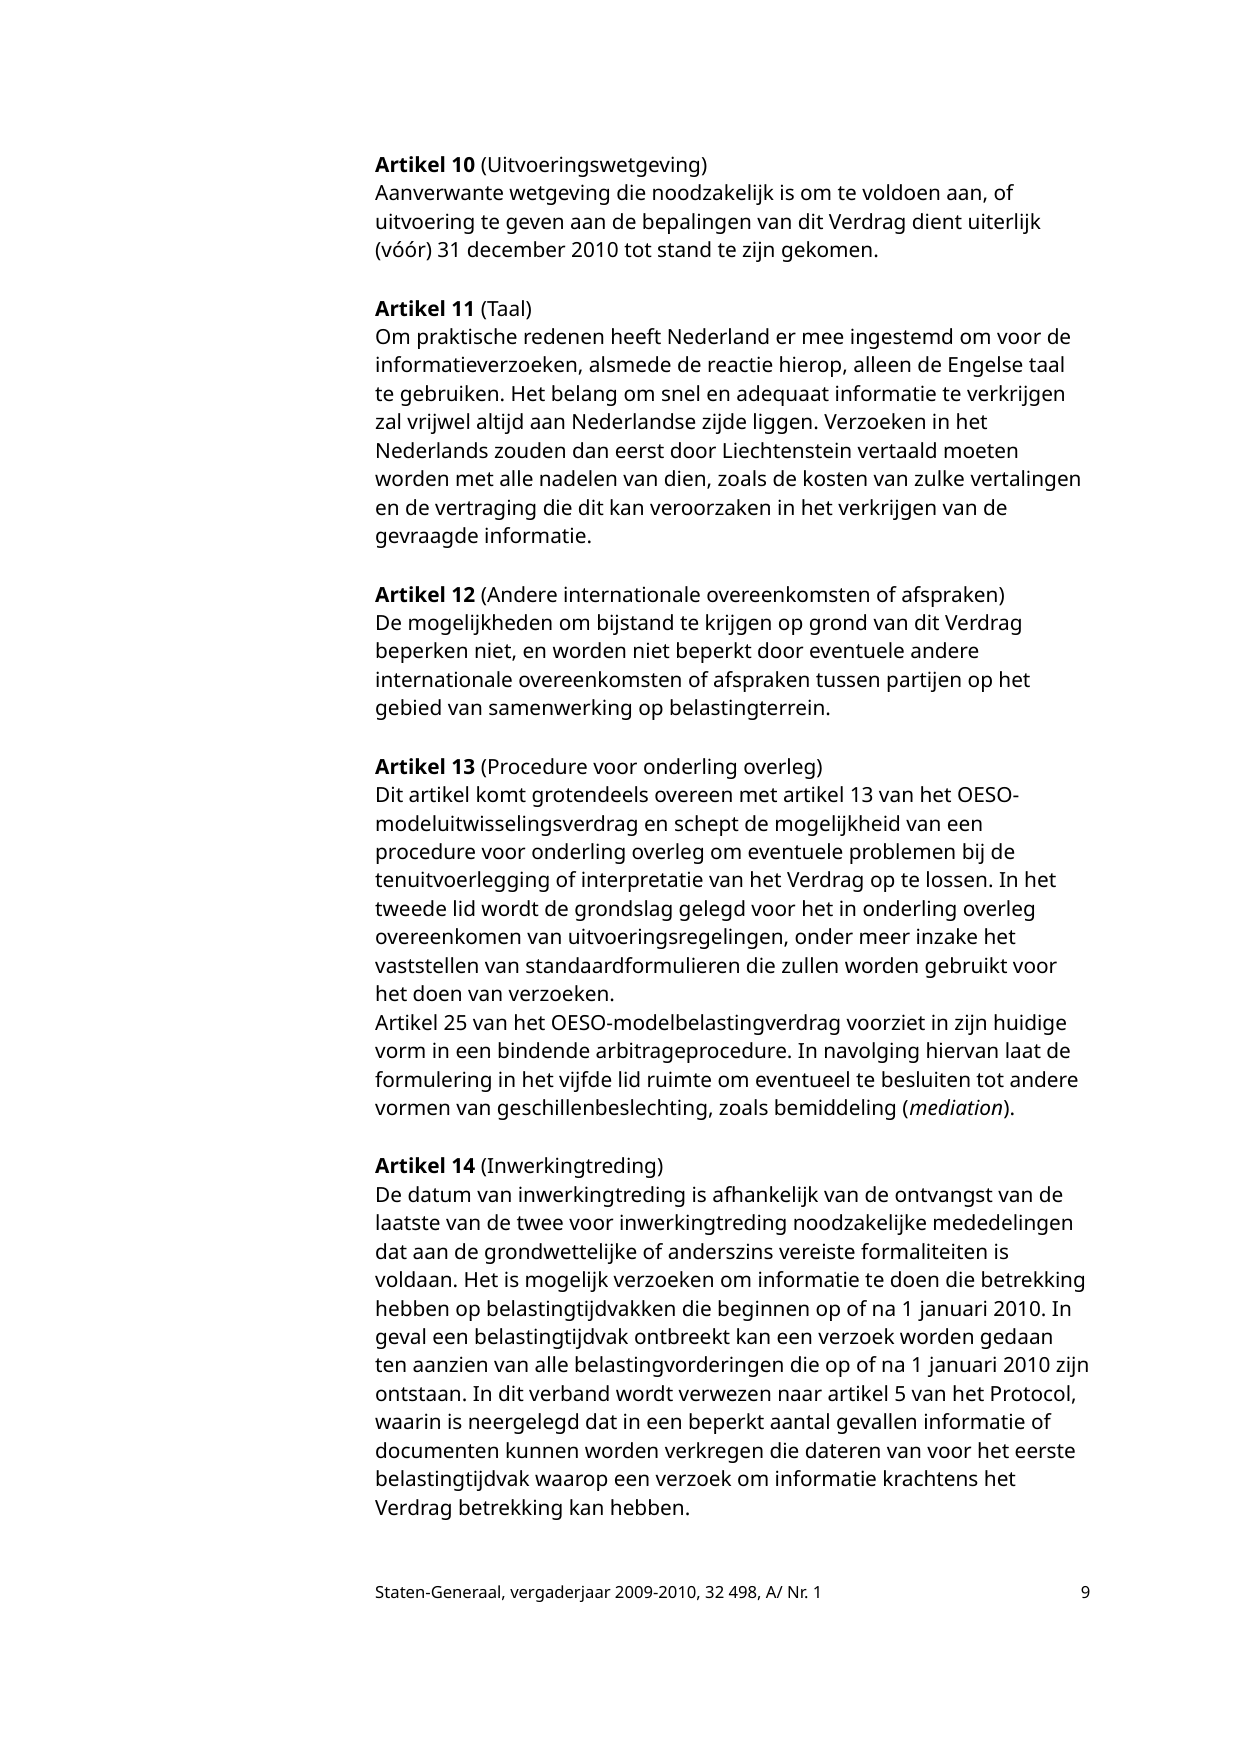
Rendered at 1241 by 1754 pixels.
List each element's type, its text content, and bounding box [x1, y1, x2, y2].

text Artikel 25 van het OESO-modelbelastingverdrag voorziet in zijn huidige vorm in een bindende arbitrageprocedure. In navolging hiervan laat de formulering in het vijfde lid ruimte om eventueel te besluiten tot andere vormen van geschillenbeslechting, zoals bemiddeling (mediation). [375, 1352, 1090, 1466]
text De datum van inwerkingtreding is afhankelijk van de ontvangst van de laatste van de twee voor inwerkingtreding noodzakelijke mededelingen dat aan de grondwettelijke of anderszins vereiste formaliteiten is voldaan. Het is mogelijk verzoeken om informatie te doen die betrekking hebben op belastingtijdvakken die beginnen op of na 1 januari 2010. In geval een belastingtijdvak ontbreekt kan een verzoek worden gedaan ten aanzien van alle belastingvorderingen die op of na 1 januari 2010 zijn ontstaan. In dit verband wordt verwezen naar artikel 5 van het Protocol, waarin is neergelegd dat in een beperkt aantal gevallen informatie of documenten kunnen worden verkregen die dateren van voor het eerste belastingtijdvak waarop een verzoek om informatie krachtens het Verdrag betrekking kan hebben. [375, 1524, 1090, 1553]
text Artikel 10 (Uitvoeringswetgeving) [375, 494, 1090, 523]
text De tekst van het corresponderende artikel in het OESO-modeluitwisselingsverdrag is goeddeels ontleend aan artikel 22, vierde lid, van het op 25 januari 1988 te Straatsburg tot stand gekomen Verdrag inzake wederzijdse administratieve bijstand in fiscale aangelegenheden («WABB-verdrag», Trb. 1991, 4). Naast de geheimhouding en de «doelbinding» die in dit artikel afdoende worden geregeld (inhoudende dat de gegevens niet verder mogen worden gebruikt dan het doel waarvoor ze worden verstrekt), zou de bescherming van persoonsgegevens nog een vraagpunt kunnen zijn. Op grond van de artikelen 25 en 26 van de EG-richtlijn van 24 oktober 1995 betreffende de bescherming van natuurlijke personen in verband met de verwerking van persoonsgegevens en betreffende het vrije verkeer van die gegevens (Richtlijn 95/46/EEG, PbEG L 281, blz. 31–50) kunnen gegevens worden uitgewisseld met derde landen die een passend beschermingsniveau bieden. In artikel 1 (betreffende artikel 5) van het Protocol wordt een dergelijk passend beschermingsniveau verzekerd. In de toelichting op dit artikel van het Protocol wordt dit nader omschreven. [375, 150, 1090, 264]
text Artikel 9 (Kosten) [375, 294, 1090, 322]
text Artikel 12 (Andere internationale overeenkomsten of afspraken) [375, 924, 1090, 952]
text De mogelijkheden om bijstand te krijgen op grond van dit Verdrag beperken niet, en worden niet beperkt door eventuele andere internationale overeenkomsten of afspraken tussen partijen op het gebied van samenwerking op belastingterrein. [375, 952, 1090, 1066]
text Om praktische redenen heeft Nederland er mee ingestemd om voor de informatieverzoeken, alsmede de reactie hierop, alleen de Engelse taal te gebruiken. Het belang om snel en adequaat informatie te verkrijgen zal vrijwel altijd aan Nederlandse zijde liggen. Verzoeken in het Nederlands zouden dan eerst door Liechtenstein vertaald moeten worden met alle nadelen van dien, zoals de kosten van zulke vertalingen en de vertraging die dit kan veroorzaken in het verkrijgen van de gevraagde informatie. [375, 667, 1090, 894]
text Dit artikel komt grotendeels overeen met artikel 13 van het OESO-modeluitwisselingsverdrag en schept de mogelijkheid van een procedure voor onderling overleg om eventuele problemen bij de tenuitvoerlegging of interpretatie van het Verdrag op te lossen. In het tweede lid wordt de grondslag gelegd voor het in onderling overleg overeenkomen van uitvoeringsregelingen, onder meer inzake het vaststellen van standaardformulieren die zullen worden gebruikt voor het doen van verzoeken. [375, 1125, 1090, 1352]
text Artikel 14 (Inwerkingtreding) [375, 1496, 1090, 1524]
text Aanverwante wetgeving die noodzakelijk is om te voldoen aan, of uitvoering te geven aan de bepalingen van dit Verdrag dient uiterlijk (vóór) 31 december 2010 tot stand te zijn gekomen. [375, 523, 1090, 608]
text Artikel 11 (Taal) [375, 638, 1090, 667]
text Aangezien de informatieverstrekking naar verwachting voornamelijk eenrichtingsverkeer zal zijn (van Liechtenstein naar Nederland) zullen de bepalingen over de vergoeding van kosten voor het verkrijgen van de informatie door de wederzijdse bevoegde autoriteiten in onderling overleg nader worden vastgesteld. [375, 322, 1090, 464]
text Artikel 13 (Procedure voor onderling overleg) [375, 1096, 1090, 1125]
